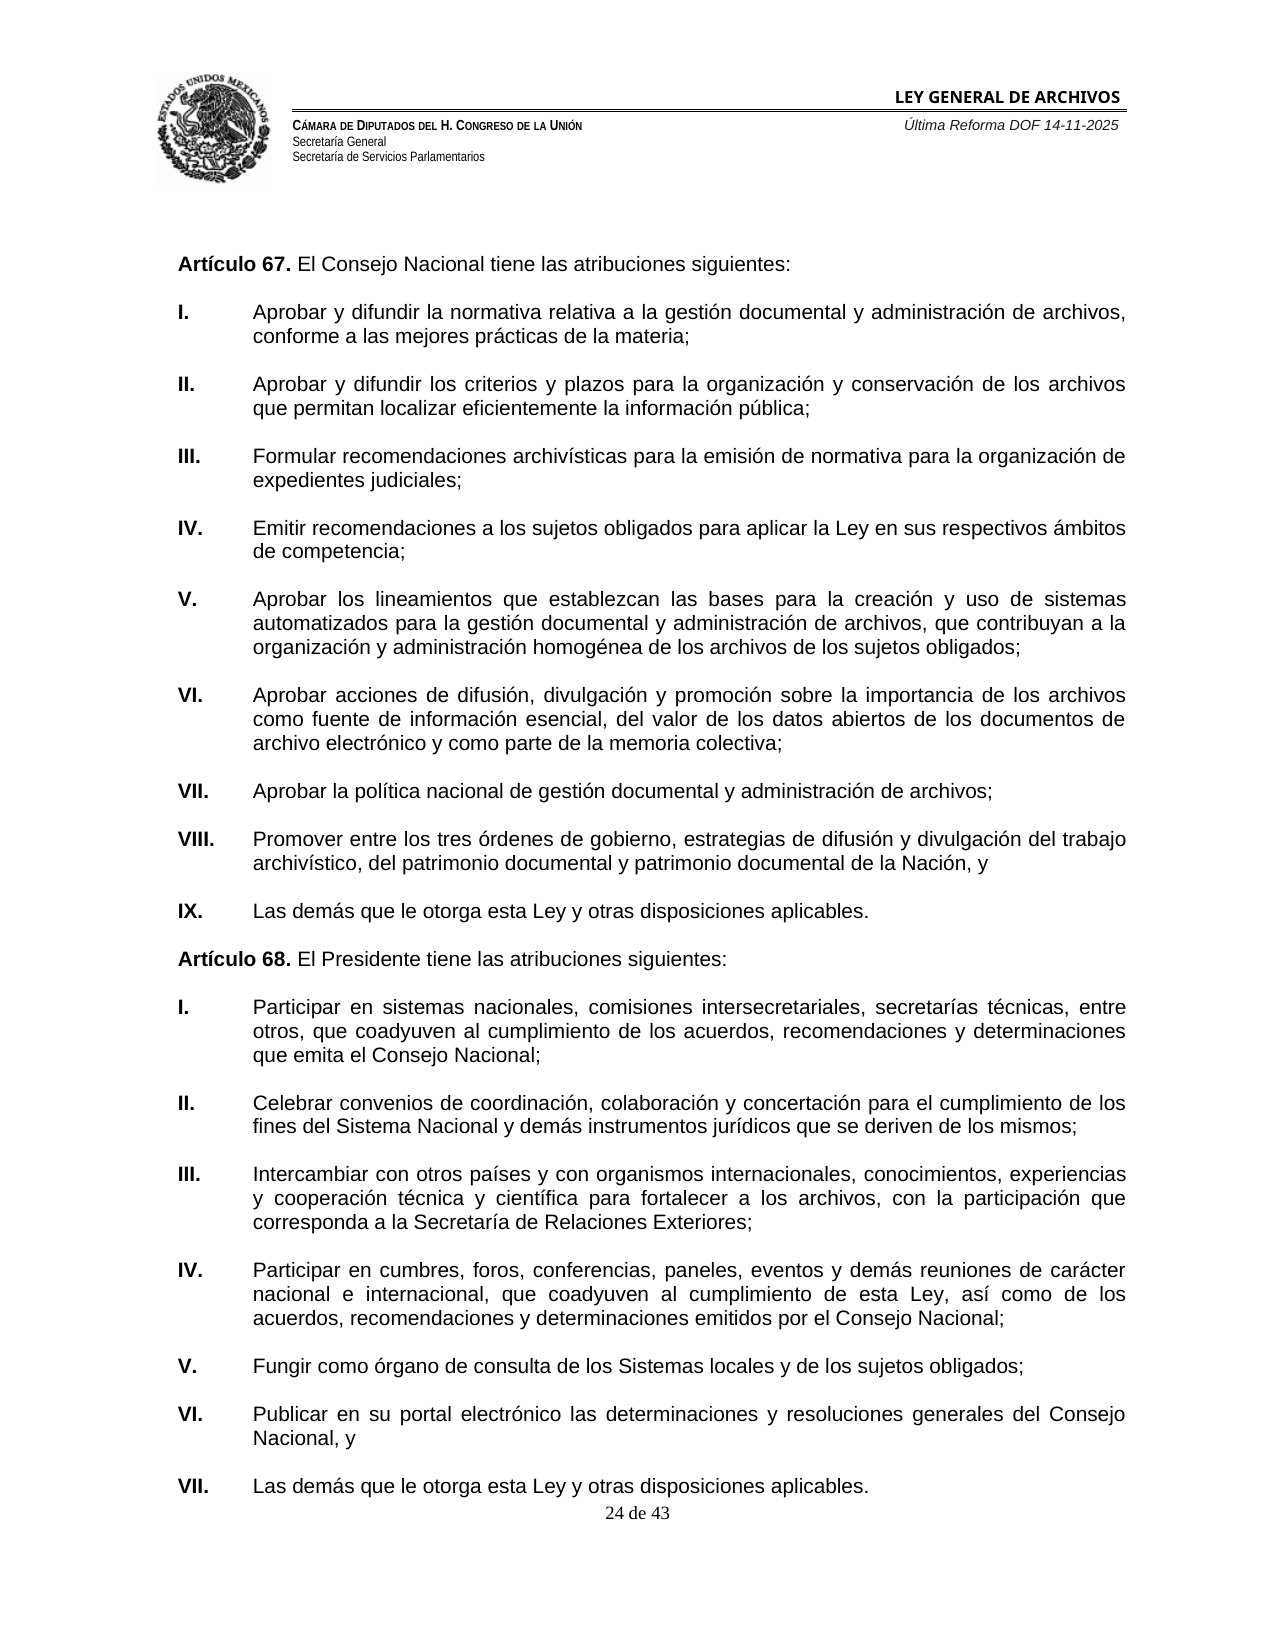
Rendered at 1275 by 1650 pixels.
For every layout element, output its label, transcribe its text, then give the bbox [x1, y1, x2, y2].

text VI. Aprobar acciones de difusión, divulgación y promoción sobre la importancia de los archivos como fuente de información esencial, del valor de los datos abiertos de los documentos de archivo electrónico y como parte de la memoria colectiva; [178, 683, 1127, 755]
text VIII. Promover entre los tres órdenes de gobierno, estrategias de difusión y divulgación del trabajo archivístico, del patrimonio documental y patrimonio documental de la Nación, y [178, 827, 1127, 875]
text Artículo 68. El Presidente tiene las atribuciones siguientes: [148, 947, 1127, 971]
text IX. Las demás que le otorga esta Ley y otras disposiciones aplicables. [178, 899, 1127, 923]
text III. Formular recomendaciones archivísticas para la emisión de normativa para la organización de expedientes judiciales; [178, 443, 1127, 491]
text II. Celebrar convenios de coordinación, colaboración y concertación para el cumplimiento de los fines del Sistema Nacional y demás instrumentos jurídicos que se deriven de los mismos; [178, 1090, 1127, 1138]
text VI. Publicar en su portal electrónico las determinaciones y resoluciones generales del Consejo Nacional, y [178, 1402, 1127, 1450]
text II. Aprobar y difundir los criterios y plazos para la organización y conservación de los archivos que permitan localizar eficientemente la información pública; [178, 372, 1127, 419]
text Artículo 67. El Consejo Nacional tiene las atribuciones siguientes: [148, 252, 1127, 276]
text I. Aprobar y difundir la normativa relativa a la gestión documental y administración de archivos, conforme a las mejores prácticas de la materia; [178, 300, 1127, 348]
text V. Aprobar los lineamientos que establezcan las bases para la creación y uso de sistemas automatizados para la gestión documental y administración de archivos, que contribuyan a la organización y administración homogénea de los archivos de los sujetos obligados; [178, 587, 1127, 659]
text IV. Emitir recomendaciones a los sujetos obligados para aplicar la Ley en sus respectivos ámbitos de competencia; [178, 515, 1127, 563]
text VII. Las demás que le otorga esta Ley y otras disposiciones aplicables. [178, 1474, 1127, 1498]
text V. Fungir como órgano de consulta de los Sistemas locales y de los sujetos obligados; [178, 1354, 1127, 1378]
text I. Participar en sistemas nacionales, comisiones intersecretariales, secretarías técnicas, entre otros, que coadyuven al cumplimiento de los acuerdos, recomendaciones y determinaciones que emita el Consejo Nacional; [178, 994, 1127, 1066]
text III. Intercambiar con otros países y con organismos internacionales, conocimientos, experiencias y cooperación técnica y científica para fortalecer a los archivos, con la participación que corresponda a la Secretaría de Relaciones Exteriores; [178, 1162, 1127, 1234]
text IV. Participar en cumbres, foros, conferencias, paneles, eventos y demás reuniones de carácter nacional e internacional, que coadyuven al cumplimiento de esta Ley, así como de los acuerdos, recomendaciones y determinaciones emitidos por el Consejo Nacional; [178, 1258, 1127, 1330]
text VII. Aprobar la política nacional de gestión documental y administración de archivos; [178, 779, 1127, 803]
